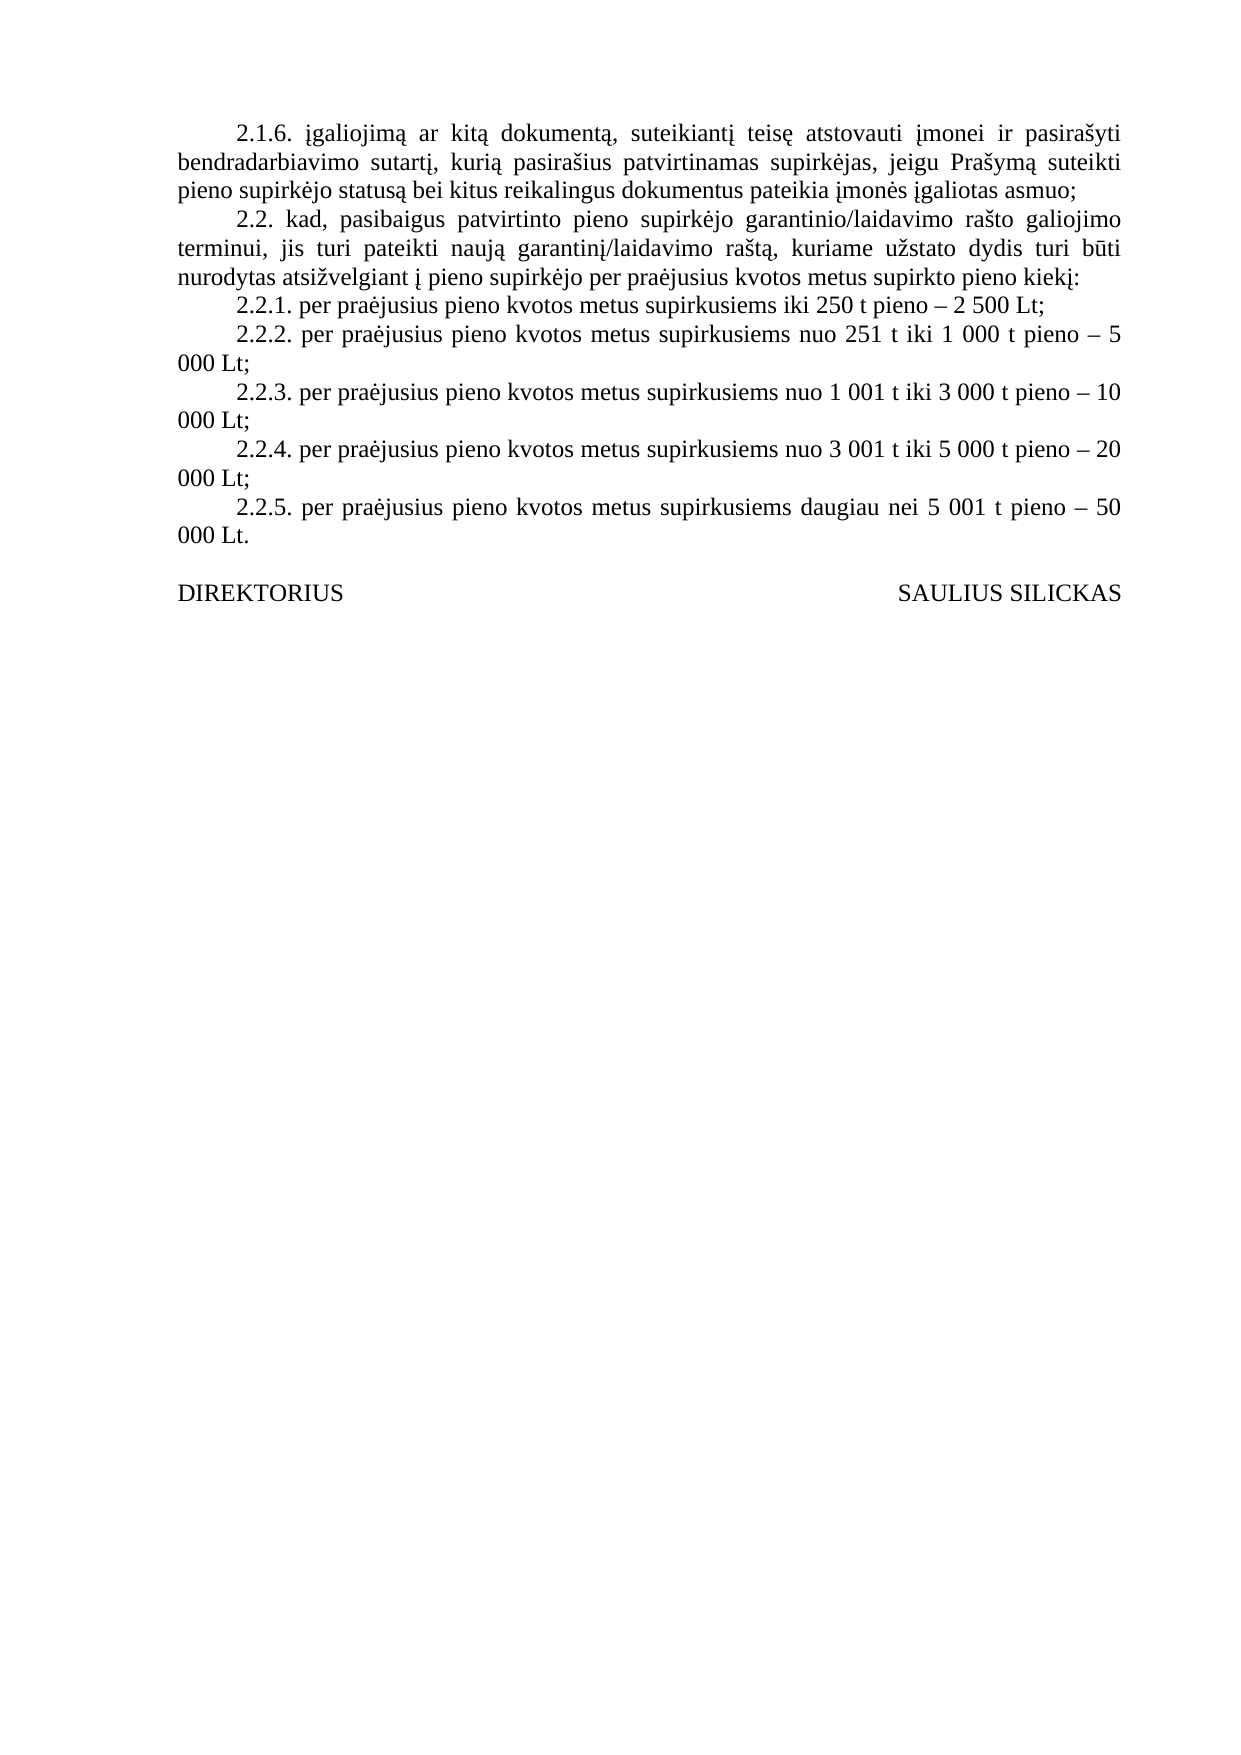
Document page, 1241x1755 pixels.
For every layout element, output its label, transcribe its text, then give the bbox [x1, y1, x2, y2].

text 2.2.4. per praėjusius pieno kvotos metus supirkusiems nuo 3 001 t iki 5 000 t pieno – 20 000 Lt; [177, 434, 1122, 492]
text 2.2.5. per praėjusius pieno kvotos metus supirkusiems daugiau nei 5 001 t pieno – 50 000 Lt. [177, 492, 1122, 549]
text 2.2. kad, pasibaigus patvirtinto pieno supirkėjo garantinio/laidavimo rašto galiojimo terminui, jis turi pateikti naują garantinį/laidavimo raštą, kuriame užstato dydis turi būti nurodytas atsižvelgiant į pieno supirkėjo per praėjusius kvotos metus supirkto pieno kiekį: [177, 204, 1122, 291]
text DIREKTORIUS SAULIUS SILICKAS [177, 578, 1122, 607]
text 2.2.1. per praėjusius pieno kvotos metus supirkusiems iki 250 t pieno – 2 500 Lt; [177, 291, 1122, 319]
text 2.2.3. per praėjusius pieno kvotos metus supirkusiems nuo 1 001 t iki 3 000 t pieno – 10 000 Lt; [177, 377, 1122, 434]
text 2.1.6. įgaliojimą ar kitą dokumentą, suteikiantį teisę atstovauti įmonei ir pasirašyti bendradarbiavimo sutartį, kurią pasirašius patvirtinamas supirkėjas, jeigu Prašymą suteikti pieno supirkėjo statusą bei kitus reikalingus dokumentus pateikia įmonės įgaliotas asmuo; [177, 118, 1122, 204]
text 2.2.2. per praėjusius pieno kvotos metus supirkusiems nuo 251 t iki 1 000 t pieno – 5 000 Lt; [177, 319, 1122, 377]
